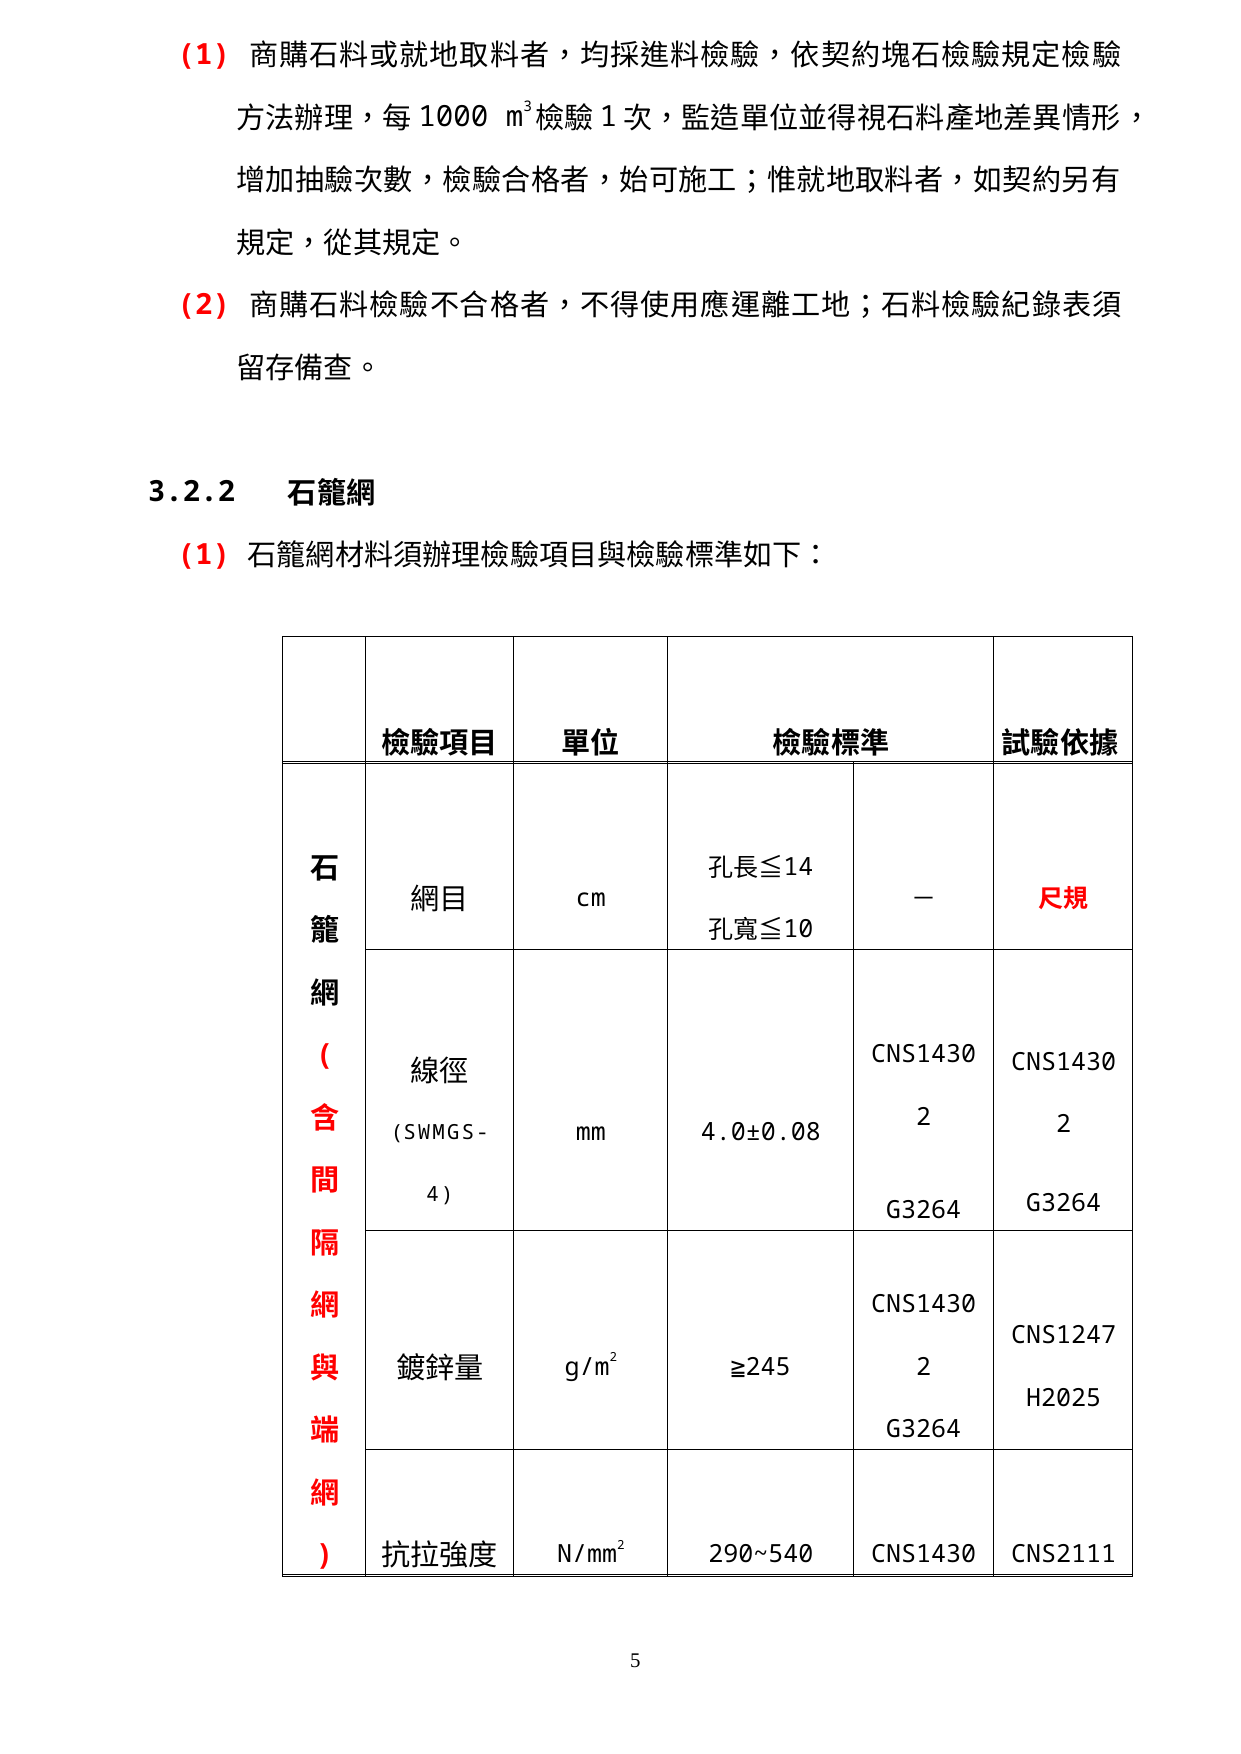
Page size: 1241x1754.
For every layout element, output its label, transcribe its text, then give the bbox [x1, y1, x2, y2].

table_cell 網目 [366, 764, 513, 949]
text (2) 商購石料檢驗不合格者，不得使用應運離工地；石料檢驗紀錄表須留存備查。 [177, 261, 1122, 386]
table_cell CNS1430 [854, 1450, 993, 1574]
table_header 單位 [514, 637, 667, 761]
table_header 檢驗項目 [366, 637, 513, 761]
table_cell mm [514, 950, 667, 1230]
table_cell － [854, 764, 993, 949]
table_cell CNS1247 H2025 [994, 1231, 1132, 1449]
table_cell CNS14302 G3264 [994, 950, 1132, 1230]
table_cell CNS14302 G3264 [854, 950, 993, 1230]
table_cell CNS14302 G3264 [854, 1231, 993, 1449]
table_cell N/mm2 (kgf/mm2) [514, 1450, 667, 1574]
table_cell ≧245 [668, 1231, 853, 1449]
table_header 檢驗標準 [668, 637, 993, 761]
text (1) 商購石料或就地取料者，均採進料檢驗，依契約塊石檢驗規定檢驗方法辦理，每1000 m3檢驗1次，監造單位並得視石料產地差異情形，增加抽驗次數，檢驗合格者，始可施工；惟就地取料者，如契約另有規定，從其規定。 [177, 11, 1122, 261]
table_cell 線徑(SWMGS-4) [366, 950, 513, 1230]
text (1) 石籠網材料須辦理檢驗項目與檢驗標準如下： [177, 511, 1122, 574]
table_cell 石籠網(含間隔網與端網) [283, 764, 365, 1574]
text 3.2.2 石籠網 [148, 449, 1122, 511]
table_cell 尺規 [994, 764, 1132, 949]
table_cell 鍍鋅量 [366, 1231, 513, 1449]
table_cell 孔長≦14 孔寬≦10 [668, 764, 853, 949]
table_header 試驗依據 [994, 637, 1132, 761]
table_header [283, 637, 365, 761]
table_cell cm [514, 764, 667, 949]
table_cell g/m2 [514, 1231, 667, 1449]
table_cell 4.0±0.08 [668, 950, 853, 1230]
table_cell CNS2111 [994, 1450, 1132, 1574]
table_cell 290~540 [668, 1450, 853, 1574]
table_cell 抗拉強度 [366, 1450, 513, 1574]
